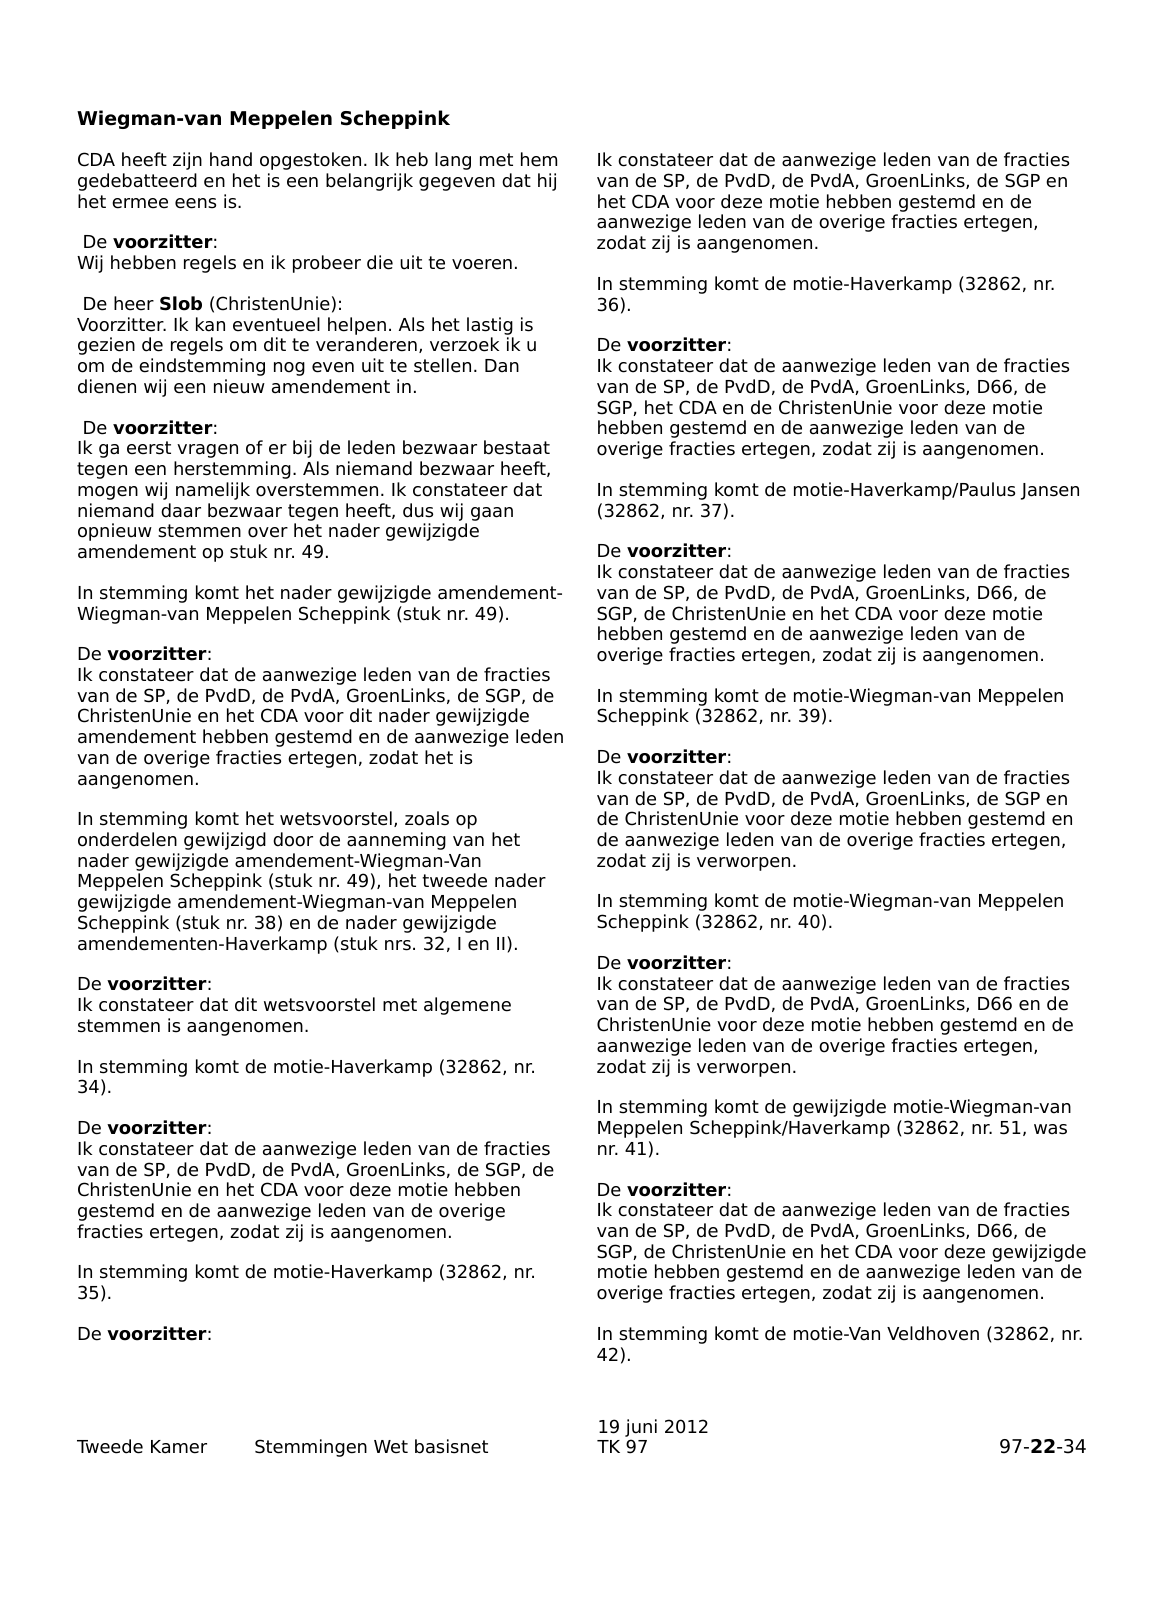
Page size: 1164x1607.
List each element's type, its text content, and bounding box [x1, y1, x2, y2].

text In stemming komt de gewijzigde motie-Wiegman-van Meppelen Scheppink/Haverkamp (32862, nr. 51, was nr. 41). [596, 1097, 1087, 1159]
text De voorzitter: [77, 974, 567, 995]
text Ik constateer dat de aanwezige leden van de fracties van de SP, de PvdD, de PvdA, GroenLinks, de SGP, de ChristenUnie en het CDA voor dit nader gewijzigde amendement hebben gestemd en de aanwezige leden van de overige fracties ertegen, zodat het is aangenomen. [77, 665, 567, 789]
text De voorzitter: [77, 232, 567, 253]
text In stemming komt het nader gewijzigde amendement-Wiegman-van Meppelen Scheppink (stuk nr. 49). [77, 583, 567, 624]
text Ik constateer dat de aanwezige leden van de fracties van de SP, de PvdD, de PvdA, GroenLinks, de SGP, de ChristenUnie en het CDA voor deze motie hebben gestemd en de aanwezige leden van de overige fracties ertegen, zodat zij is aangenomen. [77, 1139, 567, 1242]
text Ik constateer dat dit wetsvoorstel met algemene stemmen is aangenomen. [77, 995, 567, 1036]
text In stemming komt de motie-Haverkamp/Paulus Jansen (32862, nr. 37). [596, 480, 1087, 521]
text In stemming komt het wetsvoorstel, zoals op onderdelen gewijzigd door de aanneming van het nader gewijzigde amendement-Wiegman-Van Meppelen Scheppink (stuk nr. 49), het tweede nader gewijzigde amendement-Wiegman-van Meppelen Scheppink (stuk nr. 38) en de nader gewijzigde amendementen-Haverkamp (stuk nrs. 32, I en II). [77, 809, 567, 954]
text Ik constateer dat de aanwezige leden van de fracties van de SP, de PvdD, de PvdA, GroenLinks, D66, de SGP, het CDA en de ChristenUnie voor deze motie hebben gestemd en de aanwezige leden van de overige fracties ertegen, zodat zij is aangenomen. [596, 356, 1087, 460]
text Ik constateer dat de aanwezige leden van de fracties van de SP, de PvdD, de PvdA, GroenLinks, D66, de SGP, de ChristenUnie en het CDA voor deze motie hebben gestemd en de aanwezige leden van de overige fracties ertegen, zodat zij is aangenomen. [596, 562, 1087, 666]
text In stemming komt de motie-Wiegman-van Meppelen Scheppink (32862, nr. 39). [596, 686, 1087, 727]
text De voorzitter: [596, 747, 1087, 768]
text De voorzitter: [77, 417, 567, 438]
text CDA heeft zijn hand opgestoken. Ik heb lang met hem gedebatteerd en het is een belangrijk gegeven dat hij het ermee eens is. [77, 150, 567, 212]
text Ik constateer dat de aanwezige leden van de fracties van de SP, de PvdD, de PvdA, GroenLinks, de SGP en het CDA voor deze motie hebben gestemd en de aanwezige leden van de overige fracties ertegen, zodat zij is aangenomen. [596, 150, 1087, 254]
text In stemming komt de motie-Wiegman-van Meppelen Scheppink (32862, nr. 40). [596, 891, 1087, 933]
text Ik constateer dat de aanwezige leden van de fracties van de SP, de PvdD, de PvdA, GroenLinks, D66, de SGP, de ChristenUnie en het CDA voor deze gewijzigde motie hebben gestemd en de aanwezige leden van de overige fracties ertegen, zodat zij is aangenomen. [596, 1200, 1087, 1304]
text Voorzitter. Ik kan eventueel helpen. Als het lastig is gezien de regels om dit te veranderen, verzoek ik u om de eindstemming nog even uit te stellen. Dan dienen wij een nieuw amendement in. [77, 314, 567, 397]
text De voorzitter: [77, 1324, 567, 1344]
text In stemming komt de motie-Haverkamp (32862, nr. 36). [596, 274, 1087, 315]
text De voorzitter: [596, 541, 1087, 562]
text In stemming komt de motie-Haverkamp (32862, nr. 35). [77, 1262, 567, 1304]
text In stemming komt de motie-Van Veldhoven (32862, nr. 42). [596, 1324, 1087, 1365]
text Wij hebben regels en ik probeer die uit te voeren. [77, 253, 567, 274]
text De voorzitter: [596, 1179, 1087, 1200]
text De voorzitter: [77, 644, 567, 665]
text De voorzitter: [596, 335, 1087, 356]
text De heer Slob (ChristenUnie): [77, 294, 567, 314]
text In stemming komt de motie-Haverkamp (32862, nr. 34). [77, 1056, 567, 1098]
text Ik constateer dat de aanwezige leden van de fracties van de SP, de PvdD, de PvdA, GroenLinks, D66 en de ChristenUnie voor deze motie hebben gestemd en de aanwezige leden van de overige fracties ertegen, zodat zij is verworpen. [596, 973, 1087, 1077]
text Ik constateer dat de aanwezige leden van de fracties van de SP, de PvdD, de PvdA, GroenLinks, de SGP en de ChristenUnie voor deze motie hebben gestemd en de aanwezige leden van de overige fracties ertegen, zodat zij is verworpen. [596, 768, 1087, 871]
text De voorzitter: [77, 1118, 567, 1139]
text De voorzitter: [596, 953, 1087, 973]
text Ik ga eerst vragen of er bij de leden bezwaar bestaat tegen een herstemming. Als niemand bezwaar heeft, mogen wij namelijk overstemmen. Ik constateer dat niemand daar bezwaar tegen heeft, dus wij gaan opnieuw stemmen over het nader gewijzigde amendement op stuk nr. 49. [77, 438, 567, 563]
